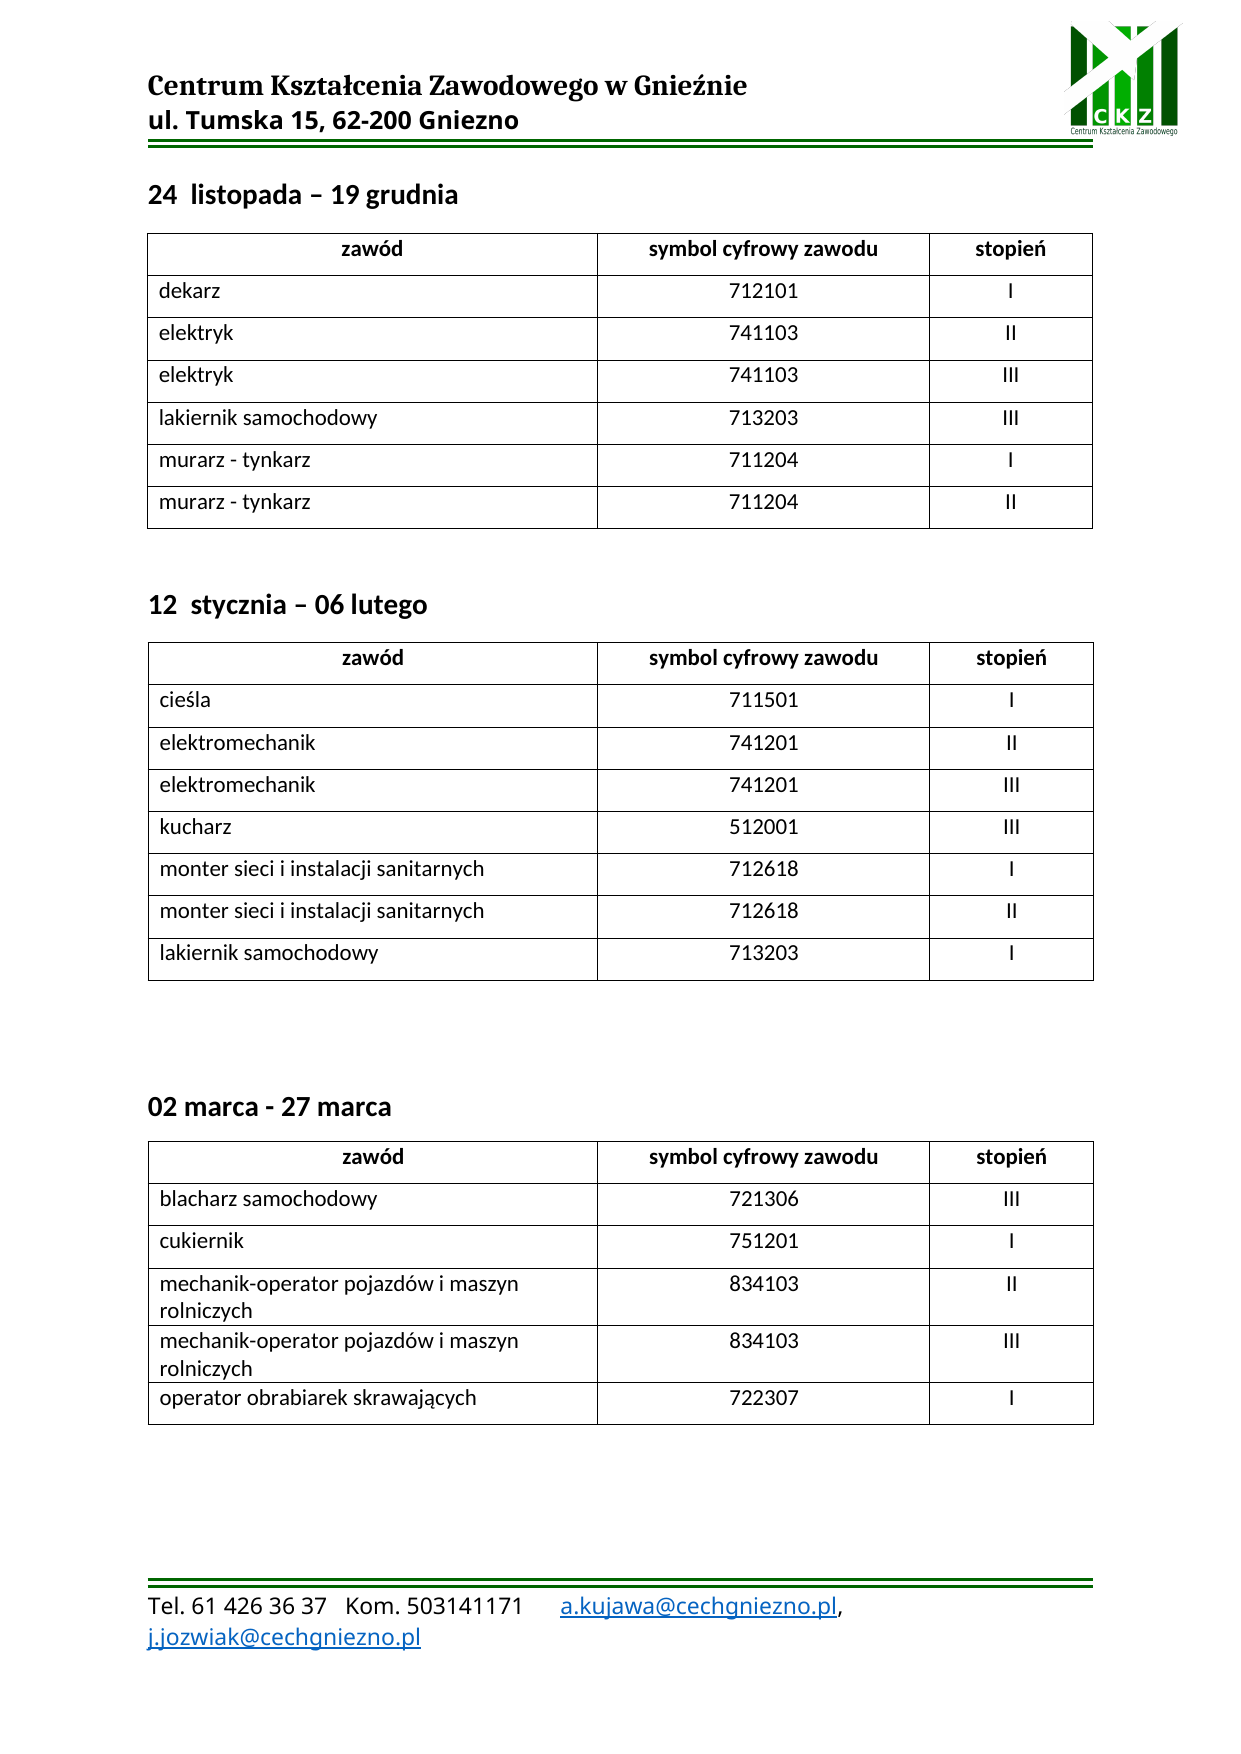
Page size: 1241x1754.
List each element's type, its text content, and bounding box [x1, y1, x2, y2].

table_cell elektryk [148, 361, 597, 402]
table_cell 512001 [598, 812, 929, 853]
table_cell I [930, 854, 1093, 895]
table_cell 722307 [598, 1383, 929, 1424]
text 12 stycznia – 06 lutego [148, 586, 1093, 621]
table_cell 712618 [598, 896, 929, 937]
table_cell cukiernik [149, 1226, 597, 1268]
table_cell III [930, 403, 1092, 444]
table_cell blacharz samochodowy [149, 1184, 597, 1225]
table_cell 741201 [598, 728, 929, 769]
table_cell 711204 [598, 445, 929, 486]
table_cell 712101 [598, 276, 929, 317]
table_cell II [930, 487, 1092, 528]
table_cell I [930, 276, 1092, 317]
text 02 marca - 27 marca [148, 1088, 1093, 1123]
table_cell 741201 [598, 770, 929, 811]
table_cell III [930, 1326, 1093, 1382]
table_cell cieśla [149, 685, 597, 727]
text 24 listopada – 19 grudnia [148, 176, 1093, 212]
table_cell monter sieci i instalacji sanitarnych [149, 896, 597, 937]
table_cell I [930, 939, 1093, 980]
table_cell monter sieci i instalacji sanitarnych [149, 854, 597, 895]
table_header symbol cyfrowy zawodu [598, 234, 929, 275]
table_cell 834103 [598, 1269, 929, 1325]
table_cell mechanik-operator pojazdów i maszyn rolniczych [149, 1326, 597, 1382]
table_cell II [930, 1269, 1093, 1325]
table_cell I [930, 1226, 1093, 1268]
table_cell elektromechanik [149, 770, 597, 811]
table_header stopień [930, 234, 1092, 275]
table_cell II [930, 896, 1093, 937]
table_cell 713203 [598, 939, 929, 980]
table_header zawód [149, 1142, 597, 1183]
table_cell III [930, 812, 1093, 853]
table_header zawód [148, 234, 597, 275]
table_cell I [930, 1383, 1093, 1424]
table_header stopień [930, 643, 1093, 684]
table_cell III [930, 1184, 1093, 1225]
table_cell elektryk [148, 318, 597, 359]
table_cell I [930, 685, 1093, 727]
table_cell III [930, 770, 1093, 811]
table_cell murarz - tynkarz [148, 445, 597, 486]
table_cell 713203 [598, 403, 929, 444]
table_header stopień [930, 1142, 1093, 1183]
table_cell mechanik-operator pojazdów i maszyn rolniczych [149, 1269, 597, 1325]
table_header symbol cyfrowy zawodu [598, 643, 929, 684]
table_cell 834103 [598, 1326, 929, 1382]
table_cell 741103 [598, 361, 929, 402]
table_cell elektromechanik [149, 728, 597, 769]
table_header symbol cyfrowy zawodu [598, 1142, 929, 1183]
table_cell 741103 [598, 318, 929, 359]
table_cell 711204 [598, 487, 929, 528]
table_cell II [930, 728, 1093, 769]
table_cell I [930, 445, 1092, 486]
table_cell operator obrabiarek skrawających [149, 1383, 597, 1424]
table_header zawód [149, 643, 597, 684]
table_cell 711501 [598, 685, 929, 727]
table_cell II [930, 318, 1092, 359]
table_cell lakiernik samochodowy [149, 939, 597, 980]
table_cell III [930, 361, 1092, 402]
table_cell 712618 [598, 854, 929, 895]
table_cell dekarz [148, 276, 597, 317]
table_cell murarz - tynkarz [148, 487, 597, 528]
table_cell 751201 [598, 1226, 929, 1268]
table_cell kucharz [149, 812, 597, 853]
table_cell lakiernik samochodowy [148, 403, 597, 444]
table_cell 721306 [598, 1184, 929, 1225]
